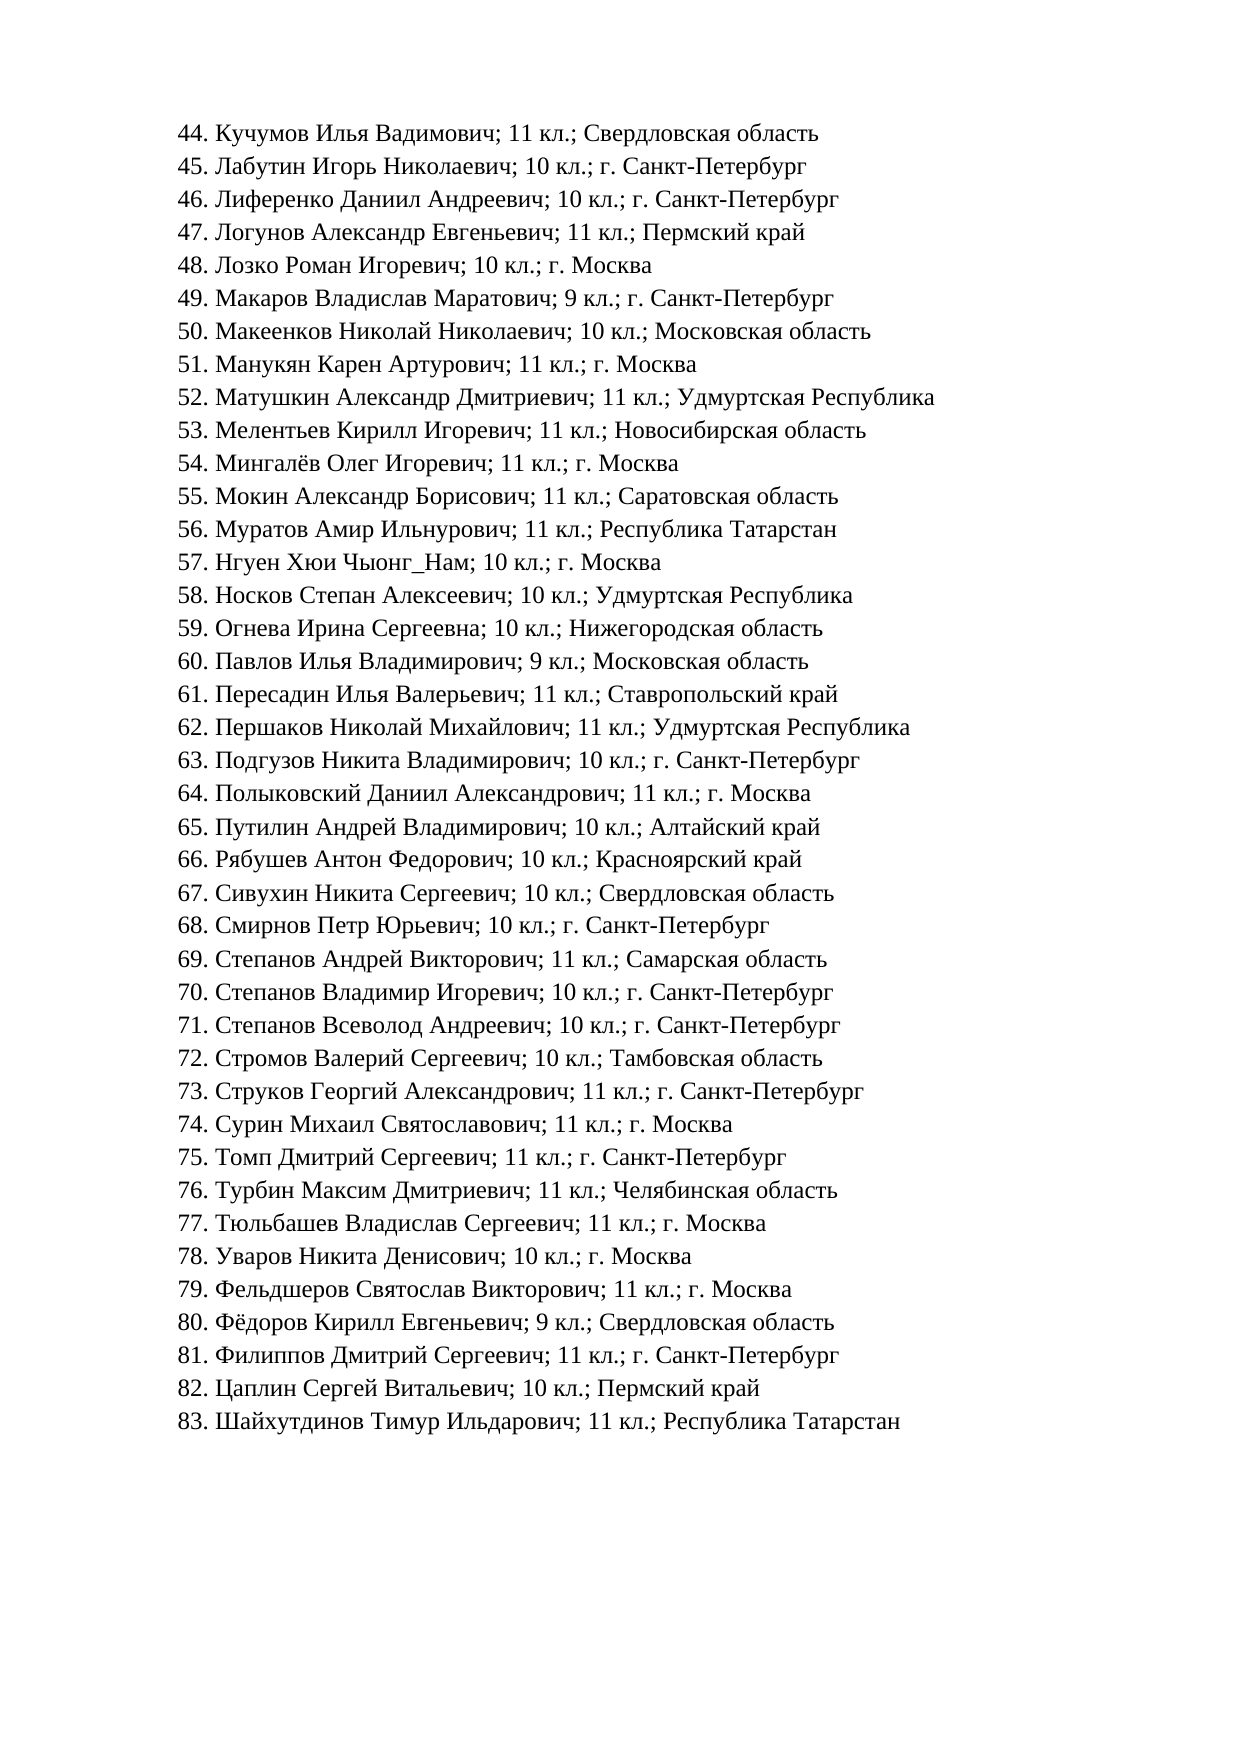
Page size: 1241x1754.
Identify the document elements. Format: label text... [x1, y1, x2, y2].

text 64. Полыковский Даниил Александрович; 11 кл.; г. Москва [177, 778, 1152, 807]
text 59. Огнева Ирина Сергеевна; 10 кл.; Нижегородская область [177, 613, 1152, 642]
text 78. Уваров Никита Денисович; 10 кл.; г. Москва [177, 1241, 1152, 1269]
text 51. Манукян Карен Артурович; 11 кл.; г. Москва [177, 349, 1152, 378]
text 77. Тюльбашев Владислав Сергеевич; 11 кл.; г. Москва [177, 1208, 1152, 1237]
text 53. Мелентьев Кирилл Игоревич; 11 кл.; Новосибирская область [177, 415, 1152, 444]
text 83. Шайхутдинов Тимур Ильдарович; 11 кл.; Республика Татарстан [177, 1406, 1152, 1435]
text 63. Подгузов Никита Владимирович; 10 кл.; г. Санкт-Петербург [177, 746, 1152, 774]
text 74. Сурин Михаил Святославович; 11 кл.; г. Москва [177, 1109, 1152, 1137]
text 54. Мингалёв Олег Игоревич; 11 кл.; г. Москва [177, 448, 1152, 477]
text 46. Лиференко Даниил Андреевич; 10 кл.; г. Санкт-Петербург [177, 184, 1152, 213]
text 75. Томп Дмитрий Сергеевич; 11 кл.; г. Санкт-Петербург [177, 1142, 1152, 1171]
text 82. Цаплин Сергей Витальевич; 10 кл.; Пермский край [177, 1373, 1152, 1402]
text 66. Рябушев Антон Федорович; 10 кл.; Красноярский край [177, 844, 1152, 873]
text 69. Степанов Андрей Викторович; 11 кл.; Самарская область [177, 944, 1152, 972]
text 76. Турбин Максим Дмитриевич; 11 кл.; Челябинская область [177, 1175, 1152, 1203]
text 56. Муратов Амир Ильнурович; 11 кл.; Республика Татарстан [177, 514, 1152, 543]
text 60. Павлов Илья Владимирович; 9 кл.; Московская область [177, 646, 1152, 675]
text 48. Лозко Роман Игоревич; 10 кл.; г. Москва [177, 250, 1152, 279]
text 58. Носков Степан Алексеевич; 10 кл.; Удмуртская Республика [177, 580, 1152, 609]
text 62. Першаков Николай Михайлович; 11 кл.; Удмуртская Республика [177, 712, 1152, 741]
text 44. Кучумов Илья Вадимович; 11 кл.; Свердловская область [177, 118, 1152, 147]
text 68. Смирнов Петр Юрьевич; 10 кл.; г. Санкт-Петербург [177, 911, 1152, 939]
text 71. Степанов Всеволод Андреевич; 10 кл.; г. Санкт-Петербург [177, 1010, 1152, 1038]
text 80. Фёдоров Кирилл Евгеньевич; 9 кл.; Свердловская область [177, 1307, 1152, 1336]
text 73. Струков Георгий Александрович; 11 кл.; г. Санкт-Петербург [177, 1076, 1152, 1104]
text 50. Макеенков Николай Николаевич; 10 кл.; Московская область [177, 316, 1152, 345]
text 57. Нгуен Хюи Чыонг_Нам; 10 кл.; г. Москва [177, 547, 1152, 576]
text 61. Пересадин Илья Валерьевич; 11 кл.; Ставропольский край [177, 679, 1152, 708]
text 67. Сивухин Никита Сергеевич; 10 кл.; Свердловская область [177, 878, 1152, 906]
text 45. Лабутин Игорь Николаевич; 10 кл.; г. Санкт-Петербург [177, 151, 1152, 180]
text 72. Стромов Валерий Сергеевич; 10 кл.; Тамбовская область [177, 1043, 1152, 1071]
text 52. Матушкин Александр Дмитриевич; 11 кл.; Удмуртская Республика [177, 382, 1152, 411]
text 47. Логунов Александр Евгеньевич; 11 кл.; Пермский край [177, 217, 1152, 246]
text 65. Путилин Андрей Владимирович; 10 кл.; Алтайский край [177, 812, 1152, 840]
text 49. Макаров Владислав Маратович; 9 кл.; г. Санкт-Петербург [177, 283, 1152, 312]
text 55. Мокин Александр Борисович; 11 кл.; Саратовская область [177, 481, 1152, 510]
text 81. Филиппов Дмитрий Сергеевич; 11 кл.; г. Санкт-Петербург [177, 1340, 1152, 1369]
text 79. Фельдшеров Святослав Викторович; 11 кл.; г. Москва [177, 1274, 1152, 1303]
text 70. Степанов Владимир Игоревич; 10 кл.; г. Санкт-Петербург [177, 977, 1152, 1005]
